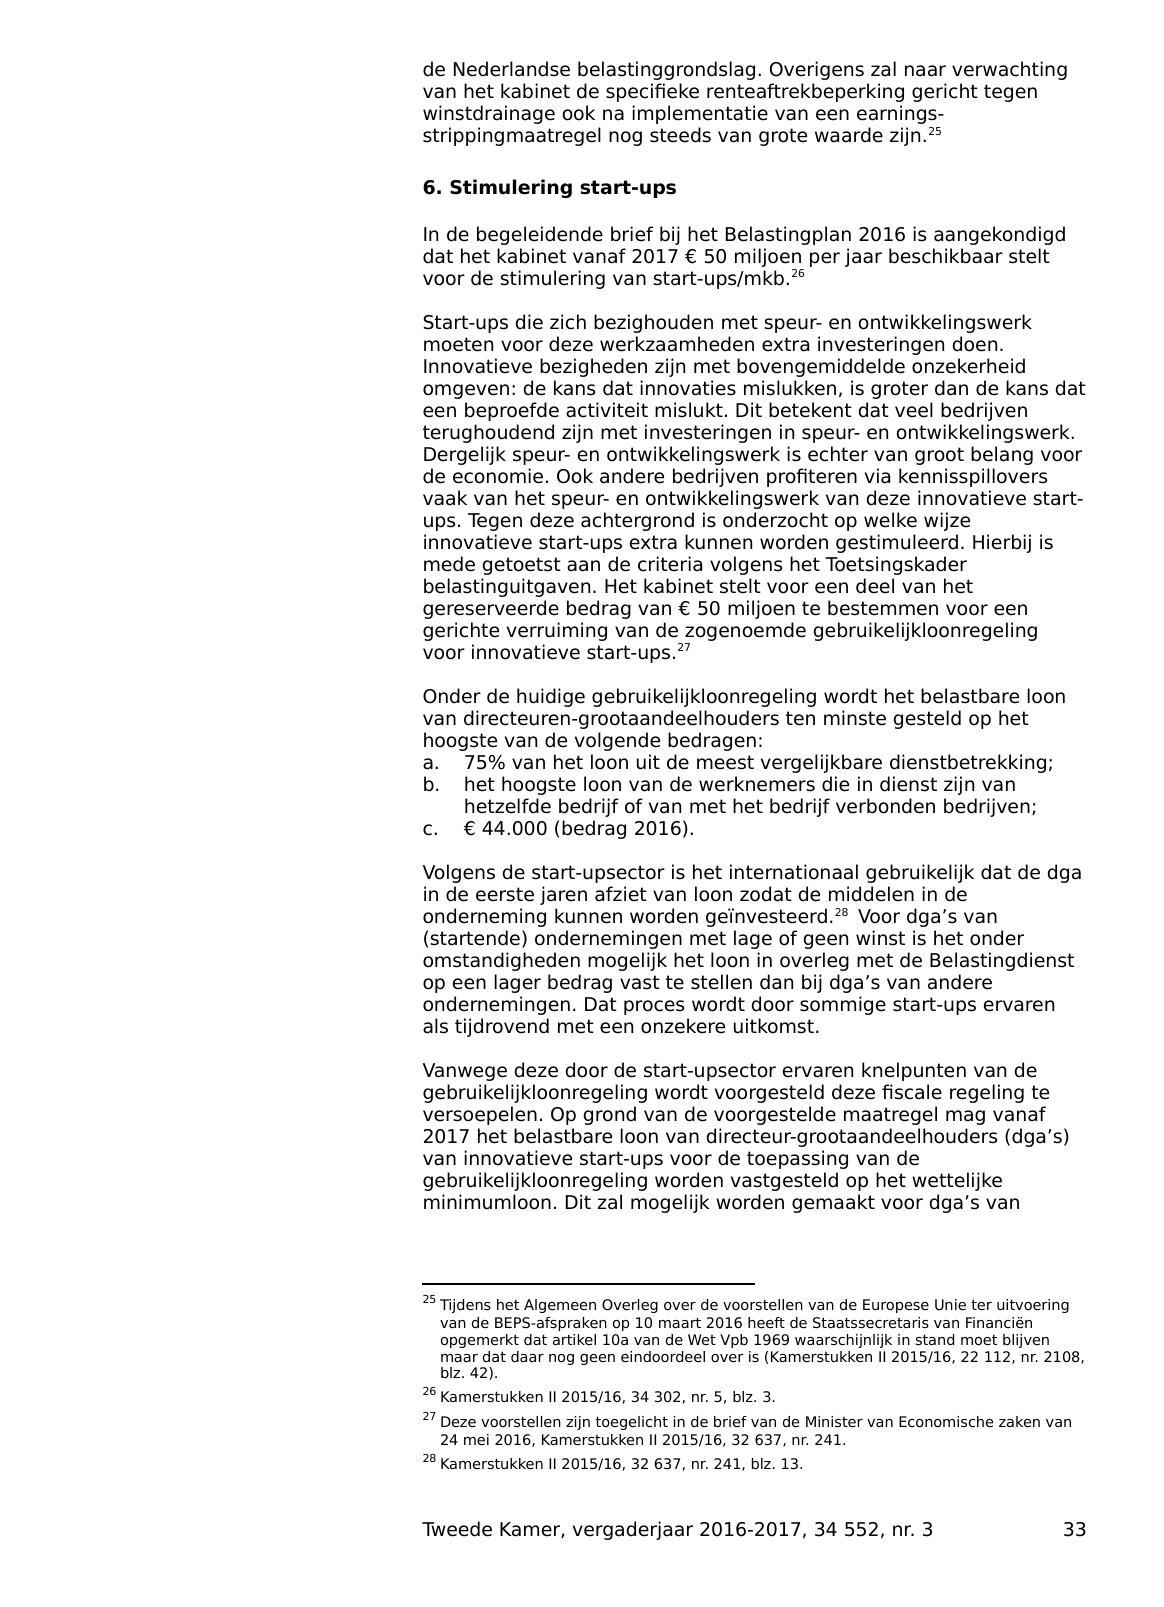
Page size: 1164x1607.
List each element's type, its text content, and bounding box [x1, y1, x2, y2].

text de Nederlandse belastinggrondslag. Overigens zal naar verwachting van het kabinet de specifieke renteaftrekbeperking gericht tegen winstdrainage ook na implementatie van een earnings-strippingmaatregel nog steeds van grote waarde zijn. [422, 59, 1087, 147]
text c. € 44.000 (bedrag 2016). [422, 818, 1087, 840]
text Deze voorstellen zijn toegelicht in de brief van de Minister van Economische zaken van 24 mei 2016, Kamerstukken II 2015/16, 32 637, nr. 241. [422, 1410, 1087, 1449]
text In de begeleidende brief bij het Belastingplan 2016 is aangekondigd dat het kabinet vanaf 2017 € 50 miljoen per jaar beschikbaar stelt voor de stimulering van start-ups/mkb. [422, 224, 1087, 290]
text Onder de huidige gebruikelijkloonregeling wordt het belastbare loon van directeuren-grootaandeelhouders ten minste gesteld op het hoogste van de volgende bedragen: [422, 686, 1087, 752]
text Tijdens het Algemeen Overleg over de voorstellen van de Europese Unie ter uitvoering van de BEPS-afspraken op 10 maart 2016 heeft de Staatssecretaris van Financiën opgemerkt dat artikel 10a van de Wet Vpb 1969 waarschijnlijk in stand moet blijven maar dat daar nog geen eindoordeel over is (Kamerstukken II 2015/16, 22 112, nr. 2108, blz. 42). [422, 1293, 1087, 1382]
text Vanwege deze door de start-upsector ervaren knelpunten van de gebruikelijkloonregeling wordt voorgesteld deze fiscale regeling te versoepelen. Op grond van de voorgestelde maatregel mag vanaf 2017 het belastbare loon van directeur-grootaandeelhouders (dga’s) van innovatieve start-ups voor de toepassing van de gebruikelijkloonregeling worden vastgesteld op het wettelijke minimumloon. Dit zal mogelijk worden gemaakt voor dga’s van [422, 1060, 1087, 1214]
text b. het hoogste loon van de werknemers die in dienst zijn van hetzelfde bedrijf of van met het bedrijf verbonden bedrijven; [422, 774, 1087, 818]
text Kamerstukken II 2015/16, 34 302, nr. 5, blz. 3. [422, 1385, 1087, 1407]
text Kamerstukken II 2015/16, 32 637, nr. 241, blz. 13. [422, 1452, 1087, 1474]
text Volgens de start-upsector is het internationaal gebruikelijk dat de dga in de eerste jaren afziet van loon zodat de middelen in de onderneming kunnen worden geïnvesteerd. Voor dga’s van (startende) ondernemingen met lage of geen winst is het onder omstandigheden mogelijk het loon in overleg met de Belastingdienst op een lager bedrag vast te stellen dan bij dga’s van andere ondernemingen. Dat proces wordt door sommige start-ups ervaren als tijdrovend met een onzekere uitkomst. [422, 862, 1087, 1038]
text Start-ups die zich bezighouden met speur- en ontwikkelingswerk moeten voor deze werkzaamheden extra investeringen doen. Innovatieve bezigheden zijn met bovengemiddelde onzekerheid omgeven: de kans dat innovaties mislukken, is groter dan de kans dat een beproefde activiteit mislukt. Dit betekent dat veel bedrijven terughoudend zijn met investeringen in speur- en ontwikkelingswerk. Dergelijk speur- en ontwikkelingswerk is echter van groot belang voor de economie. Ook andere bedrijven profiteren via kennisspillovers vaak van het speur- en ontwikkelingswerk van deze innovatieve start-ups. Tegen deze achtergrond is onderzocht op welke wijze innovatieve start-ups extra kunnen worden gestimuleerd. Hierbij is mede getoetst aan de criteria volgens het Toetsingskader belastinguitgaven. Het kabinet stelt voor een deel van het gereserveerde bedrag van € 50 miljoen te bestemmen voor een gerichte verruiming van de zogenoemde gebruikelijkloonregeling voor innovatieve start-ups. [422, 312, 1087, 664]
subtitle 6. Stimulering start-ups [422, 177, 1087, 199]
text a. 75% van het loon uit de meest vergelijkbare dienstbetrekking; [422, 752, 1087, 774]
